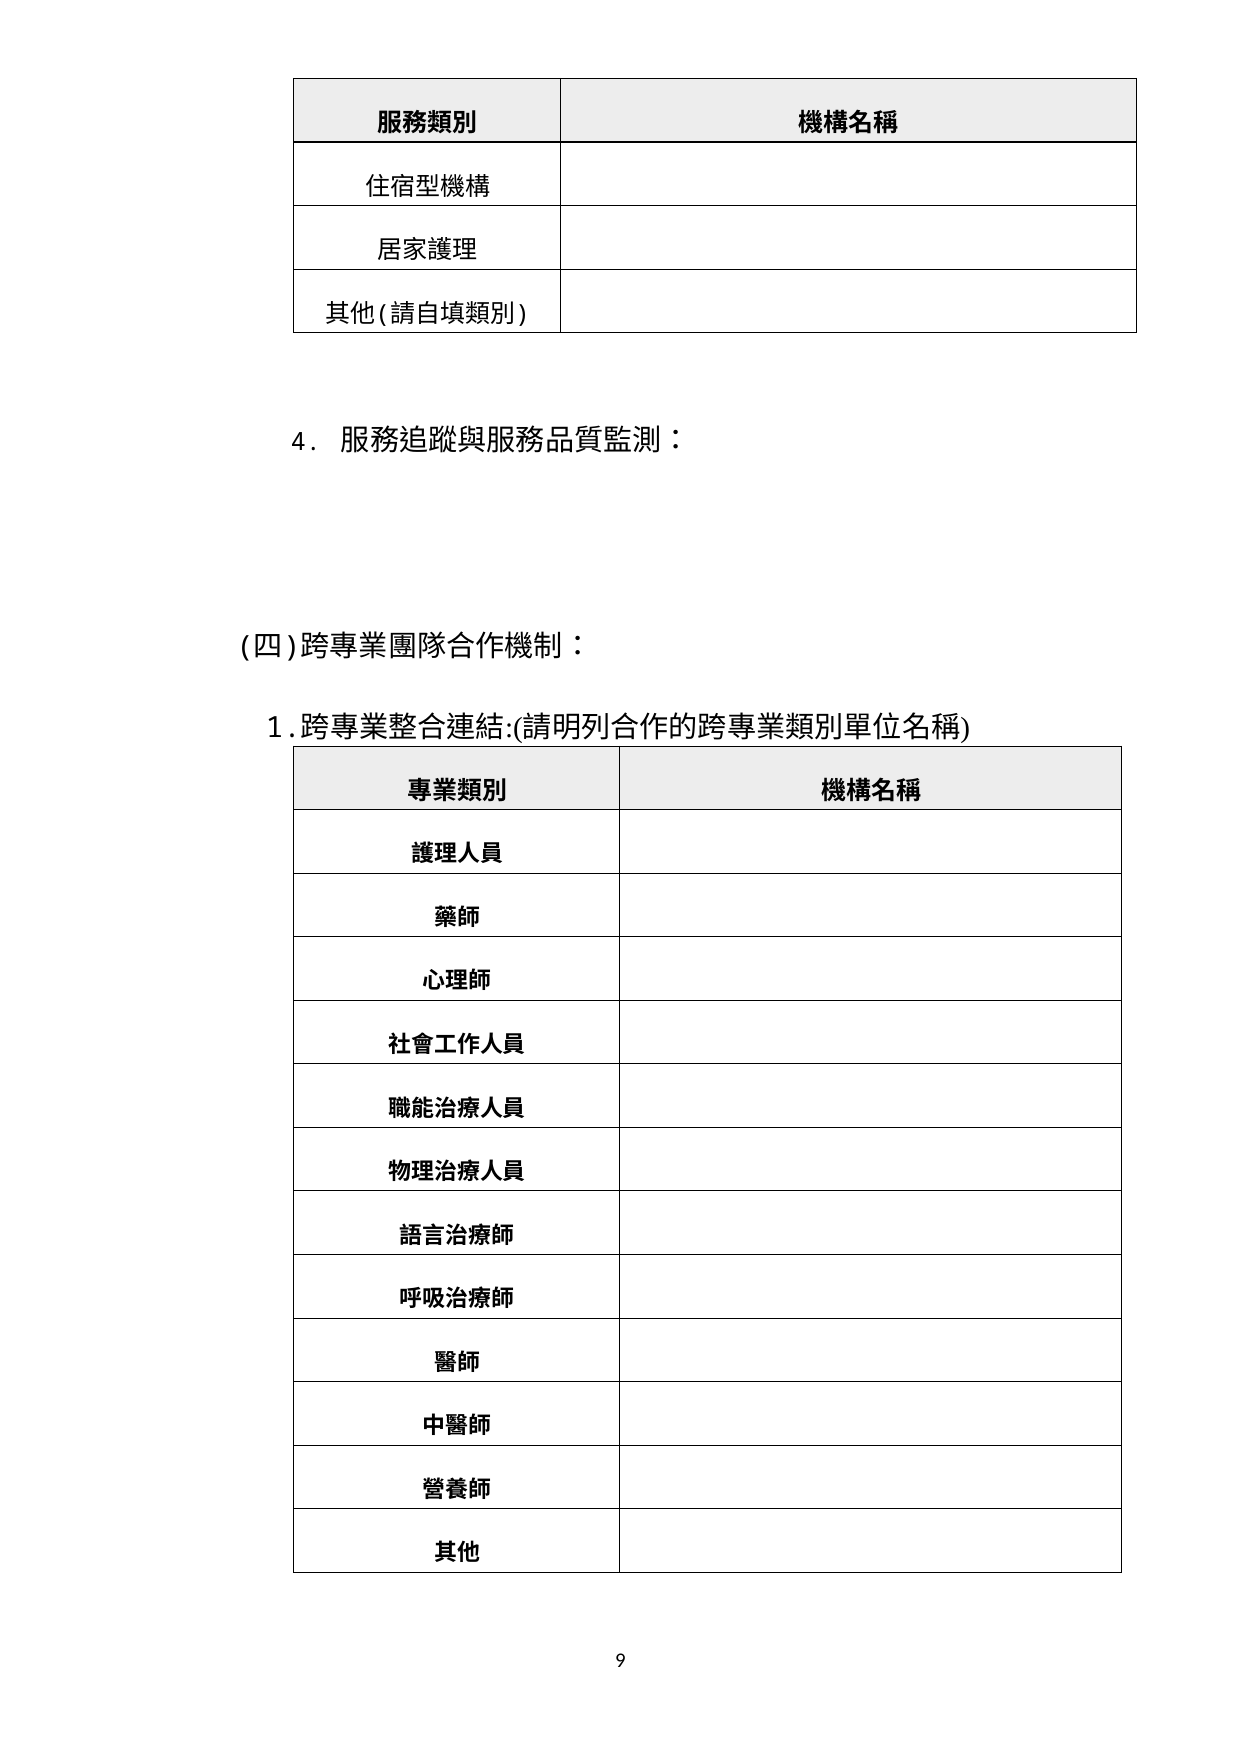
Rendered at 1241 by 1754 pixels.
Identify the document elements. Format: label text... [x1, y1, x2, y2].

table_cell [620, 1255, 1121, 1317]
table_cell 物理治療人員 [294, 1128, 619, 1190]
table_cell [620, 1446, 1121, 1508]
table_header 服務類別 [294, 79, 560, 141]
text 1.跨專業整合連結:(請明列合作的跨專業類別單位名稱) [266, 683, 1202, 746]
table_cell [561, 206, 1136, 268]
table_cell [620, 937, 1121, 1000]
table_cell 社會工作人員 [294, 1001, 619, 1063]
table_cell [620, 1319, 1121, 1381]
table_cell [620, 1128, 1121, 1190]
table_cell 居家護理 [294, 206, 560, 268]
list 服務追蹤與服務品質監測： [291, 396, 1122, 458]
table_cell [620, 1509, 1121, 1572]
table_cell [620, 1382, 1121, 1444]
table_cell [561, 270, 1136, 332]
table_cell 中醫師 [294, 1382, 619, 1444]
table_cell 營養師 [294, 1446, 619, 1508]
table_cell 職能治療人員 [294, 1064, 619, 1127]
table_cell [561, 143, 1136, 205]
table_cell [620, 1001, 1121, 1063]
table_cell 醫師 [294, 1319, 619, 1381]
table_cell 呼吸治療師 [294, 1255, 619, 1317]
table_cell 其他 [294, 1509, 619, 1572]
table_cell 護理人員 [294, 810, 619, 873]
table_cell [620, 874, 1121, 936]
table_cell 住宿型機構 [294, 143, 560, 205]
table_cell [620, 810, 1121, 873]
table_cell 其他(請自填類別) [294, 270, 560, 332]
table_cell 藥師 [294, 874, 619, 936]
table_cell [620, 1191, 1121, 1254]
text (四)跨專業團隊合作機制： [236, 602, 1202, 664]
table_cell 語言治療師 [294, 1191, 619, 1254]
table_header 專業類別 [294, 747, 619, 809]
table_header 機構名稱 [561, 79, 1136, 141]
table_cell [620, 1064, 1121, 1127]
table_cell 心理師 [294, 937, 619, 1000]
table_header 機構名稱 [620, 747, 1121, 809]
